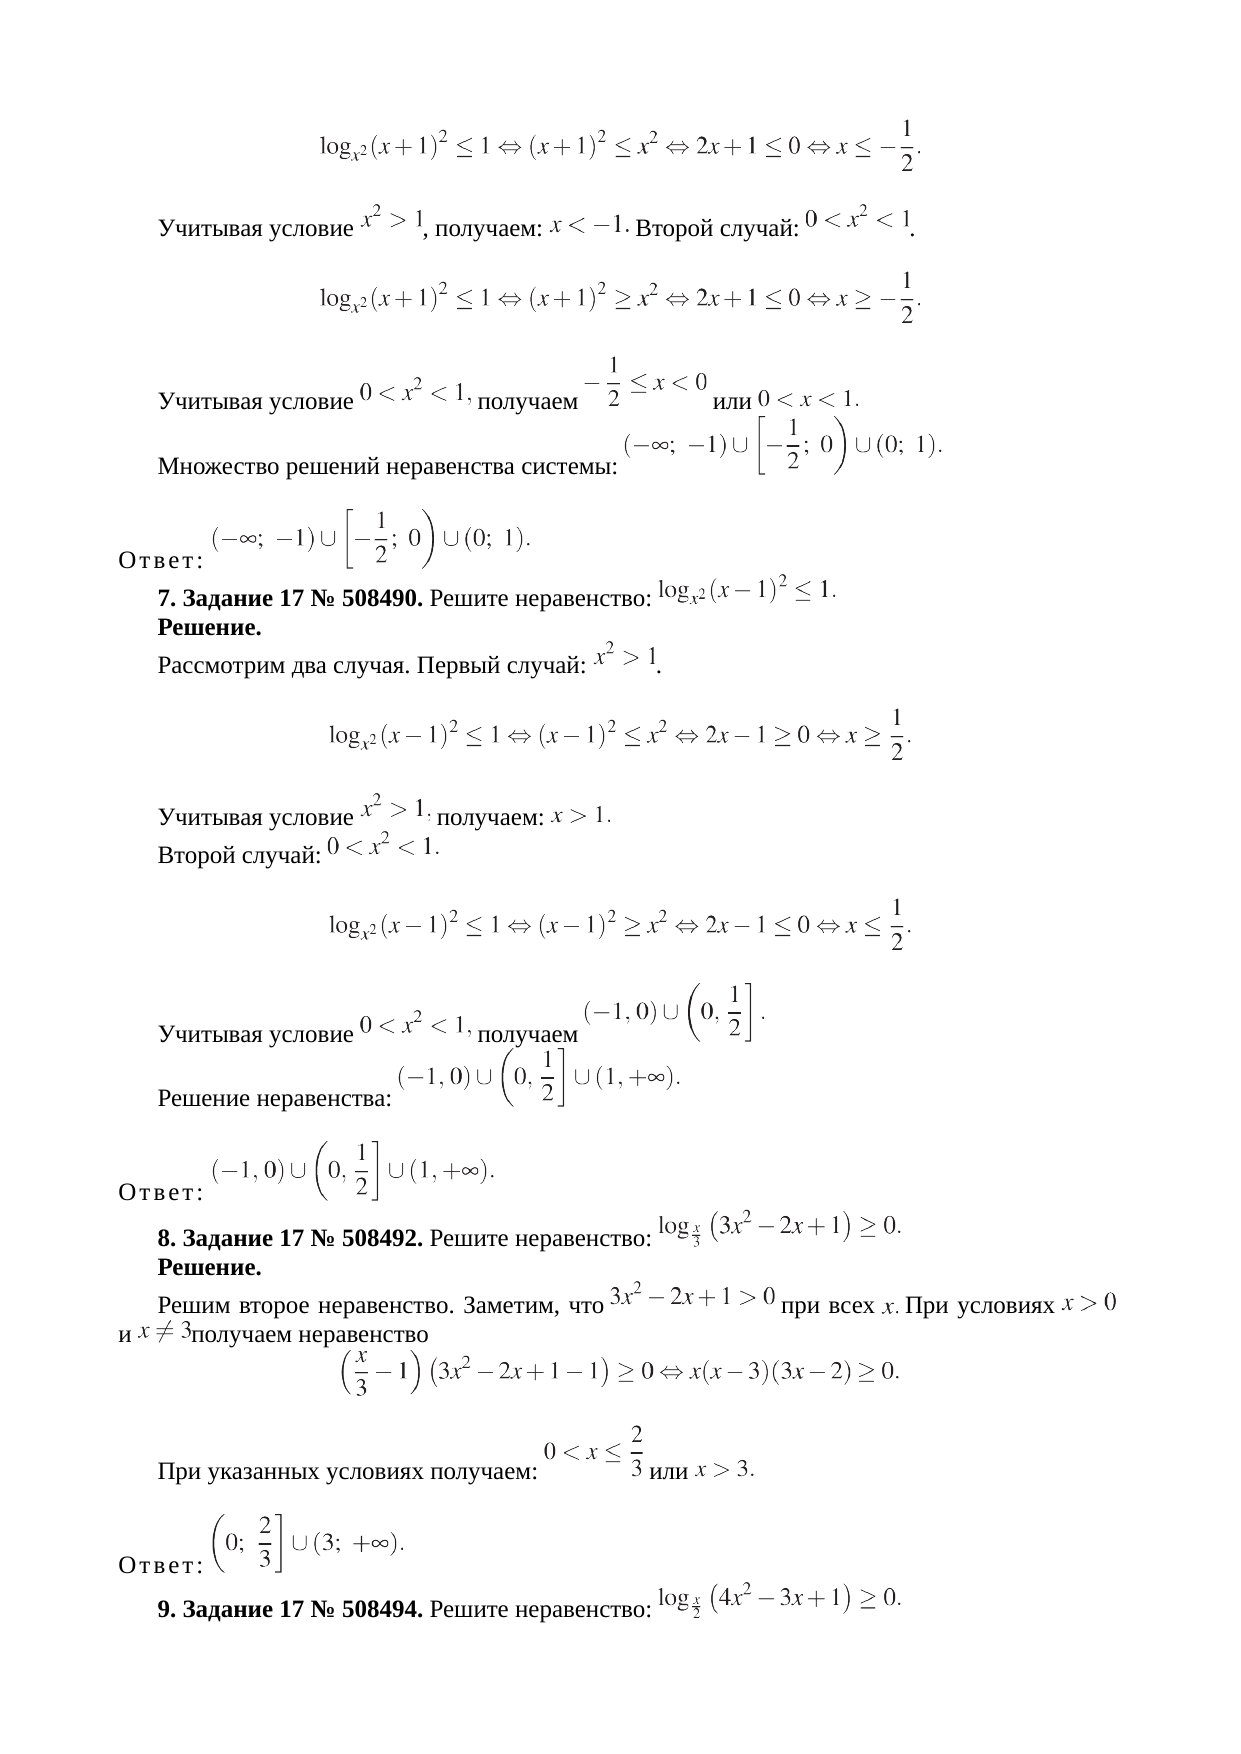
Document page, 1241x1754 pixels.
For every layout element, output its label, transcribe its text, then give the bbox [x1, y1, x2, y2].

picture [549, 214, 629, 236]
picture [327, 830, 439, 864]
picture [1061, 1291, 1116, 1314]
text Учитывая условие , получаем: Второй случай: . [118, 203, 1122, 241]
picture [320, 118, 920, 175]
text Ответ: [118, 1141, 1122, 1206]
text Решим второе неравенство. Заметим, что при всех При условиях и получаем неравенство [118, 1281, 1122, 1348]
text Решение. [118, 1252, 1122, 1281]
text Множество решений неравенства системы: [118, 415, 1122, 480]
text Ответ: [118, 1514, 1122, 1578]
text Решение. [118, 612, 1122, 641]
picture [758, 389, 859, 410]
picture [398, 1047, 680, 1107]
picture [550, 805, 611, 826]
picture [212, 508, 530, 569]
picture [881, 1299, 899, 1314]
picture [806, 203, 909, 236]
text Ответ: [118, 509, 1122, 573]
picture [329, 707, 911, 764]
picture [694, 1459, 754, 1480]
picture [360, 792, 431, 826]
picture [584, 982, 765, 1042]
text 8. Задание 17 № 508492. Решите неравенство: [118, 1206, 1122, 1252]
picture [624, 415, 942, 475]
picture [137, 1318, 191, 1343]
text Второй случай: [118, 831, 1122, 869]
picture [360, 1009, 471, 1042]
text 9. Задание 17 № 508494. Решите неравенство: [118, 1578, 1122, 1623]
text Рассмотрим два случая. Первый случай: . [118, 641, 1122, 679]
picture [329, 897, 911, 954]
picture [610, 1280, 775, 1314]
picture [658, 573, 836, 607]
picture [341, 1347, 899, 1396]
picture [593, 640, 656, 674]
picture [212, 1141, 494, 1201]
text Решение неравенства: [118, 1047, 1122, 1112]
picture [212, 1513, 404, 1573]
picture [544, 1424, 643, 1480]
picture [584, 355, 707, 410]
picture [360, 377, 471, 410]
text Учитывая условие получаем [118, 983, 1122, 1047]
picture [360, 203, 423, 236]
text Учитывая условие получаем или [118, 355, 1122, 415]
picture [658, 1578, 901, 1618]
picture [320, 270, 920, 327]
picture [658, 1205, 901, 1247]
text Учитывая условие получаем: [118, 792, 1122, 831]
text При указанных условиях получаем: или [118, 1425, 1122, 1485]
text 7. Задание 17 № 508490. Решите неравенство: [118, 573, 1122, 612]
